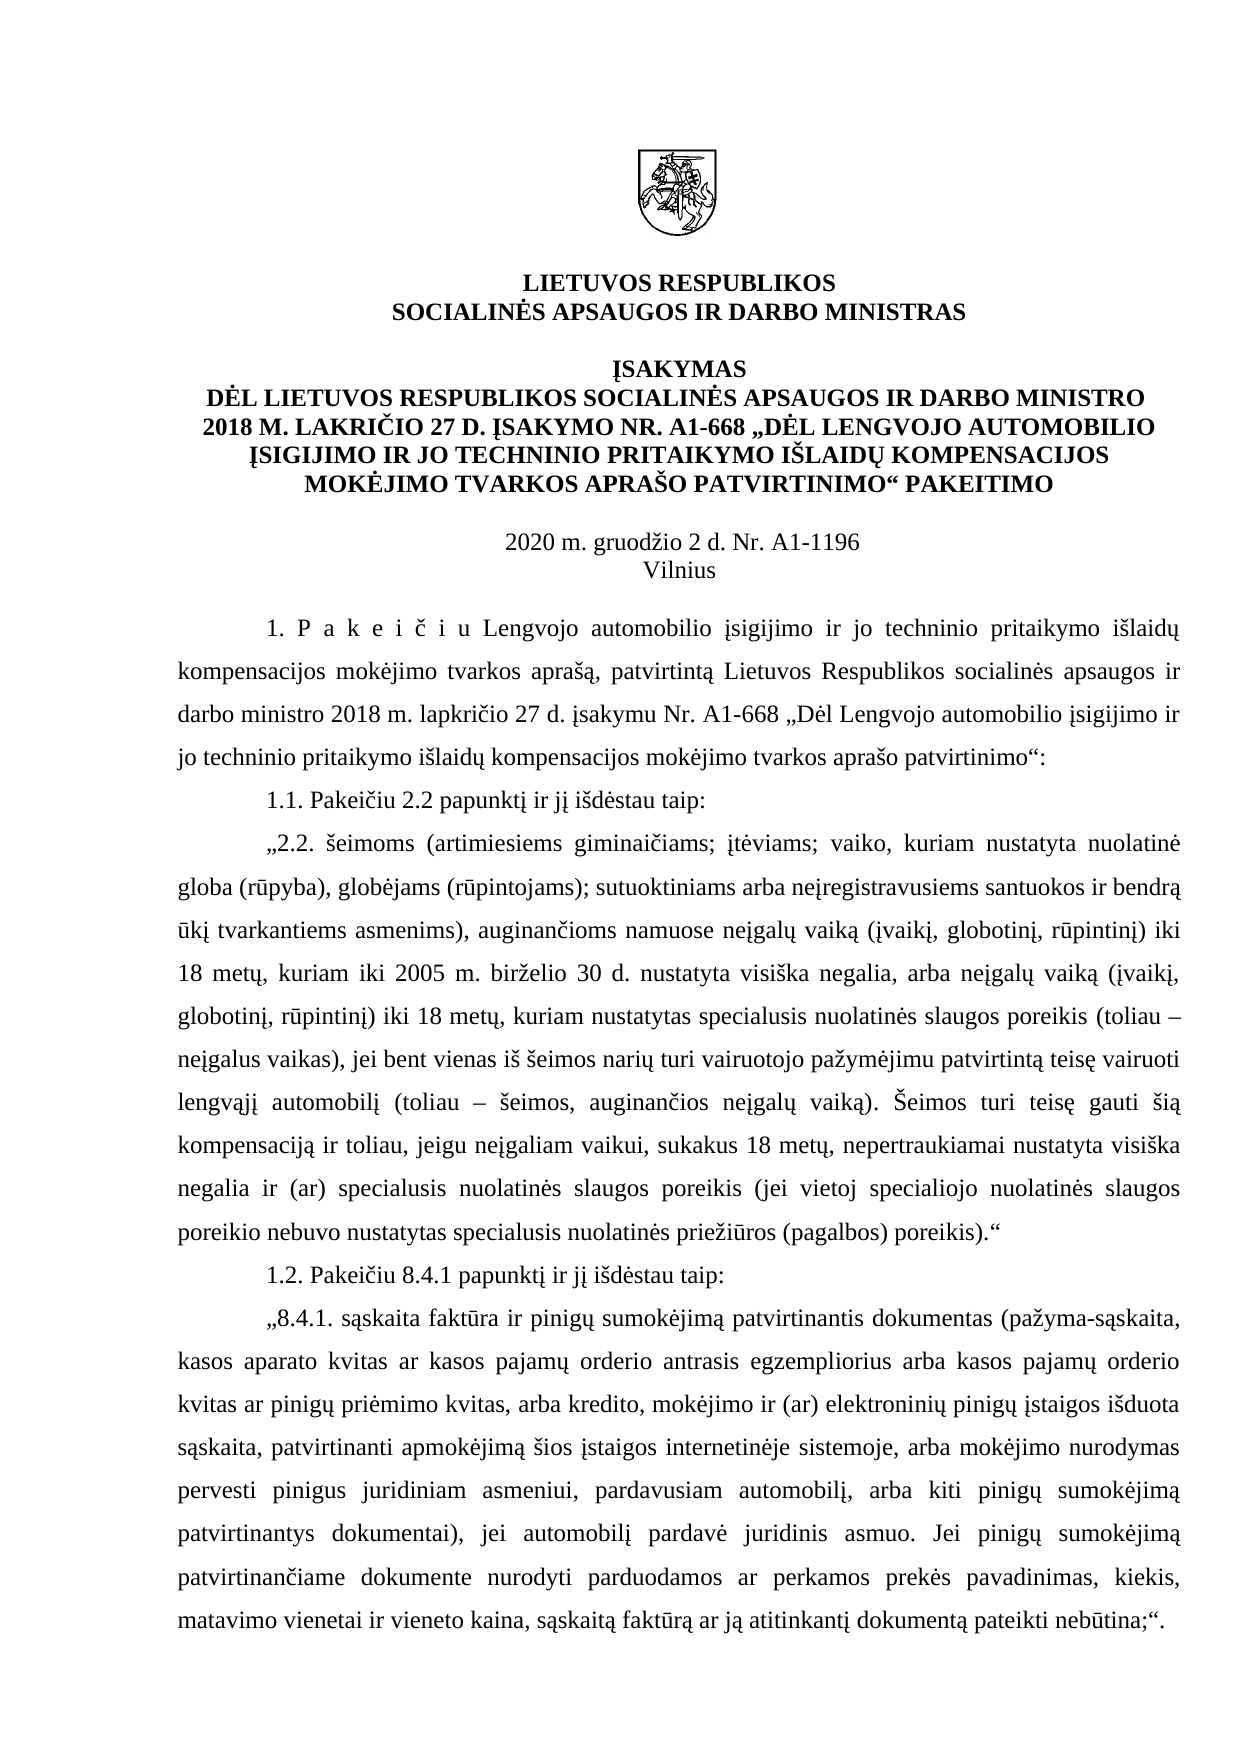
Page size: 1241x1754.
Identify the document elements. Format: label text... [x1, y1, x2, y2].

text 2020 m. gruodžio 2 d. Nr. A1-1196 [177, 527, 1181, 555]
text Vilnius [177, 555, 1181, 584]
text ĮSAKYMAS [177, 354, 1181, 383]
text 1.1. Pakeičiu 2.2 papunktį ir jį išdėstau taip: [266, 785, 1181, 814]
text 1. P a k e i č i u Lengvojo automobilio įsigijimo ir jo techninio pritaikymo išlaidų kompensacijos mokėjimo tvarkos aprašą, patvirtintą Lietuvos Respublikos socialinės apsaugos ir darbo ministro 2018 m. lapkričio 27 d. įsakymu Nr. A1-668 „Dėl Lengvojo automobilio įsigijimo ir jo techninio pritaikymo išlaidų kompensacijos mokėjimo tvarkos aprašo patvirtinimo“: [177, 613, 1181, 771]
text „8.4.1. sąskaita faktūra ir pinigų sumokėjimą patvirtinantis dokumentas (pažyma-sąskaita, kasos aparato kvitas ar kasos pajamų orderio antrasis egzempliorius arba kasos pajamų orderio kvitas ar pinigų priėmimo kvitas, arba kredito, mokėjimo ir (ar) elektroninių pinigų įstaigos išduota sąskaita, patvirtinanti apmokėjimą šios įstaigos internetinėje sistemoje, arba mokėjimo nurodymas pervesti pinigus juridiniam asmeniui, pardavusiam automobilį, arba kiti pinigų sumokėjimą patvirtinantys dokumentai), jei automobilį pardavė juridinis asmuo. Jei pinigų sumokėjimą patvirtinančiame dokumente nurodyti parduodamos ar perkamos prekės pavadinimas, kiekis, matavimo vienetai ir vieneto kaina, sąskaitą faktūrą ar ją atitinkantį dokumentą pateikti nebūtina;“. [177, 1303, 1181, 1633]
text 1.2. Pakeičiu 8.4.1 papunktį ir jį išdėstau taip: [177, 1260, 1181, 1288]
text SOCIALINĖS APSAUGOS IR DARBO MINISTRAS [177, 297, 1181, 325]
text „2.2. šeimoms (artimiesiems giminaičiams; įtėviams; vaiko, kuriam nustatyta nuolatinė globa (rūpyba), globėjams (rūpintojams); sutuoktiniams arba neįregistravusiems santuokos ir bendrą ūkį tvarkantiems asmenims), auginančioms namuose neįgalų vaiką (įvaikį, globotinį, rūpintinį) iki 18 metų, kuriam iki 2005 m. birželio 30 d. nustatyta visiška negalia, arba neįgalų vaiką (įvaikį, globotinį, rūpintinį) iki 18 metų, kuriam nustatytas specialusis nuolatinės slaugos poreikis (toliau – neįgalus vaikas), jei bent vienas iš šeimos narių turi vairuotojo pažymėjimu patvirtintą teisę vairuoti lengvąjį automobilį (toliau – šeimos, auginančios neįgalų vaiką). Šeimos turi teisę gauti šią kompensaciją ir toliau, jeigu neįgaliam vaikui, sukakus 18 metų, nepertraukiamai nustatyta visiška negalia ir (ar) specialusis nuolatinės slaugos poreikis (jei vietoj specialiojo nuolatinės slaugos poreikio nebuvo nustatytas specialusis nuolatinės priežiūros (pagalbos) poreikis).“ [177, 828, 1181, 1245]
text DĖL LIETUVOS RESPUBLIKOS SOCIALINĖS APSAUGOS IR DARBO MINISTRO 2018 M. LAKRIČIO 27 D. ĮSAKYMO NR. A1-668 „DĖL LENGVOJO AUTOMOBILIO ĮSIGIJIMO IR JO TECHNINIO PRITAIKYMO IŠLAIDŲ KOMPENSACIJOS MOKĖJIMO TVARKOS APRAŠO PATVIRTINIMO“ PAKEITIMO [177, 383, 1181, 498]
text LIETUVOS RESPUBLIKOS [177, 268, 1181, 297]
